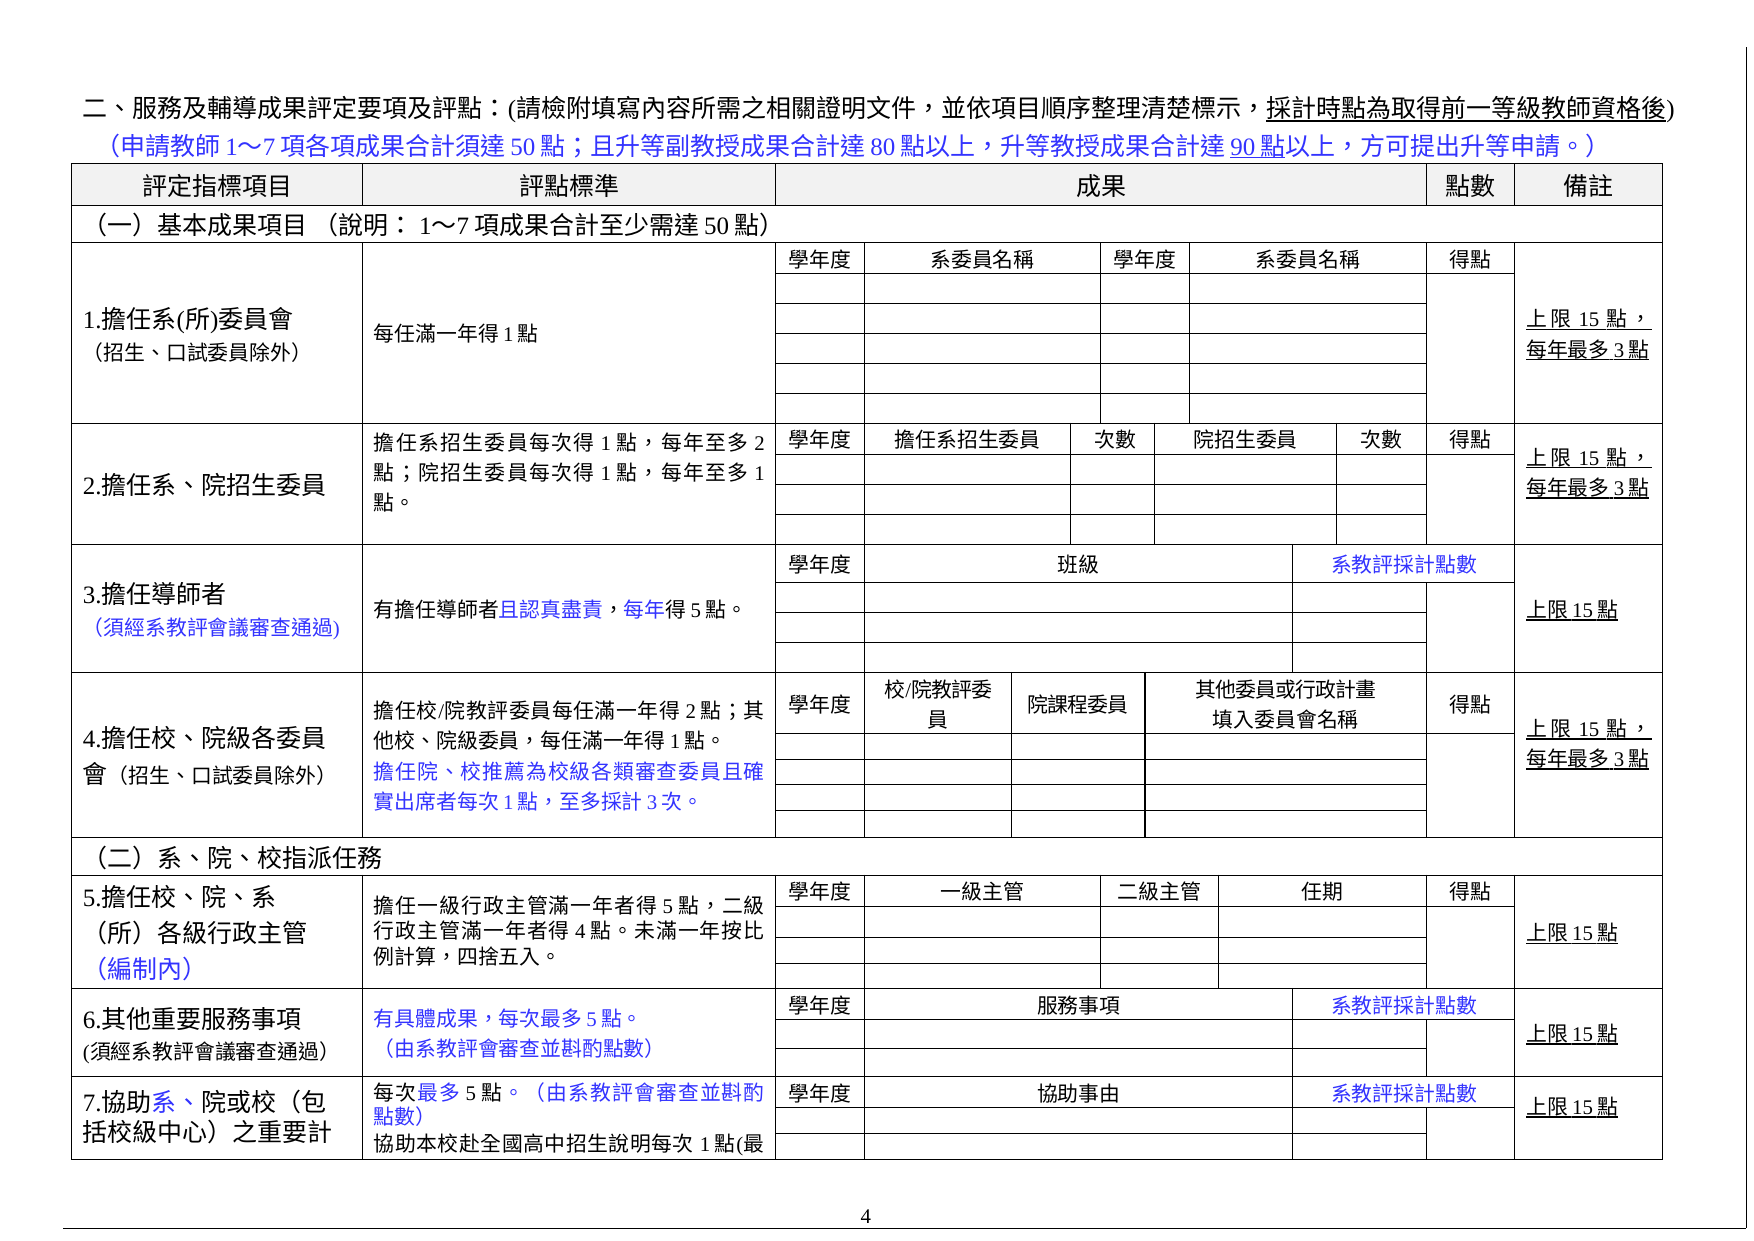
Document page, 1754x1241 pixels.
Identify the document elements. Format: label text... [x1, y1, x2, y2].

table_cell [1337, 515, 1426, 544]
table_cell 3.擔任導師者 （須經系教評會議審查通過) [72, 545, 362, 672]
table_cell 上限15點，每年最多3點 [1515, 673, 1662, 837]
table_cell [1071, 485, 1154, 514]
table_cell 學年度 [1101, 243, 1189, 273]
table_cell [1071, 455, 1154, 484]
table_cell 得點 [1427, 243, 1514, 273]
table_cell [1427, 1020, 1514, 1076]
table_cell [776, 785, 864, 809]
table_cell 院課程委員 [1012, 673, 1144, 733]
table_cell 7.協助系、院或校（包括校級中心）之重要計畫或任務執行 (須經系教評會議審查通過） [72, 1077, 362, 1159]
table_cell [776, 734, 864, 759]
table_cell [776, 811, 864, 837]
table_cell 任期 [1219, 876, 1426, 906]
table_cell [865, 394, 1100, 423]
table_cell [1427, 1108, 1514, 1159]
table_cell [865, 1134, 1292, 1159]
table_header 評定指標項目 [72, 164, 362, 205]
table_cell [865, 455, 1070, 484]
table_cell [1012, 811, 1144, 837]
table_cell 一級主管 [865, 876, 1100, 906]
table_cell 學年度 [776, 545, 864, 582]
table_cell 次數 [1071, 424, 1154, 454]
table_cell [1146, 760, 1426, 784]
table_cell [1012, 760, 1144, 784]
table_cell [1012, 785, 1144, 809]
table_cell 次數 [1337, 424, 1426, 454]
table_cell [1155, 515, 1336, 544]
table_cell 學年度 [776, 876, 864, 906]
table_cell [776, 485, 864, 514]
table_cell 得點 [1427, 424, 1514, 454]
table_cell 得點 [1427, 876, 1514, 906]
table_cell [865, 907, 1100, 937]
table_cell [776, 613, 864, 642]
table_cell [1293, 1134, 1426, 1159]
table_cell 系委員名稱 [865, 243, 1100, 273]
table_cell [1155, 455, 1336, 484]
table_cell [1012, 734, 1144, 759]
table_cell 學年度 [776, 243, 864, 273]
table_cell [865, 1108, 1292, 1133]
table_cell [865, 364, 1100, 393]
table_cell [1293, 583, 1426, 612]
table_cell [1337, 455, 1426, 484]
table_cell 服務事項 [865, 989, 1292, 1019]
table_cell [1427, 455, 1514, 544]
table_cell 得點 [1427, 673, 1514, 733]
table_cell 系教評採計點數 [1293, 545, 1514, 582]
table_cell 系委員名稱 [1190, 243, 1426, 273]
table_cell [1219, 938, 1426, 962]
table_cell [865, 304, 1100, 333]
table_cell 校/院教評委員 [865, 673, 1011, 733]
table_cell [865, 1049, 1292, 1076]
table_cell [1190, 334, 1426, 363]
table_cell [776, 964, 864, 988]
table_cell [865, 643, 1292, 672]
table_cell [1155, 485, 1336, 514]
table_cell [1293, 643, 1426, 672]
table_cell 學年度 [776, 989, 864, 1019]
table_cell [776, 364, 864, 393]
table_cell 每任滿一年得1點 [363, 243, 775, 423]
table_cell [1190, 274, 1426, 303]
table_cell [865, 274, 1100, 303]
table_cell [776, 938, 864, 962]
table_cell [1101, 364, 1189, 393]
table_cell 每次最多5點。（由系教評會審查並斟酌點數） 協助本校赴全國高中招生說明每次1點(最 [363, 1077, 775, 1159]
table_cell 擔任系招生委員 [865, 424, 1070, 454]
table_cell [1101, 394, 1189, 423]
table_cell [865, 734, 1011, 759]
table_cell [1146, 734, 1426, 759]
table_cell [776, 334, 864, 363]
table_cell 系教評採計點數 [1293, 989, 1514, 1019]
table_cell 系教評採計點數 [1293, 1077, 1514, 1107]
table_cell 1.擔任系(所)委員會 （招生、口試委員除外） [72, 243, 362, 423]
table_cell 其他委員或行政計畫 填入委員會名稱 [1146, 673, 1426, 733]
table_cell [776, 515, 864, 544]
table_cell [865, 760, 1011, 784]
table_cell [865, 938, 1100, 962]
table_cell [1101, 938, 1218, 962]
table_cell [865, 1020, 1292, 1048]
table_cell [776, 455, 864, 484]
table_cell 擔任校/院教評委員每任滿一年得2點；其他校、院級委員，每任滿一年得1點。 擔任院、校推薦為校級各類審查委員且確實出席者每次1點，至多採計3次。 [363, 673, 775, 837]
table_cell 2.擔任系、院招生委員 [72, 424, 362, 544]
table_cell [865, 334, 1100, 363]
table_cell 上限15點，每年最多3點 [1515, 243, 1662, 423]
table_header 成果 [776, 164, 1426, 205]
table_header 點數 [1427, 164, 1514, 205]
table_cell [1293, 1049, 1426, 1076]
table_cell [1071, 515, 1154, 544]
table_cell [1190, 364, 1426, 393]
table_cell [776, 1108, 864, 1133]
table_cell 擔任一級行政主管滿一年者得5點，二級行政主管滿一年者得4點。未滿一年按比例計算，四捨五入。 [363, 876, 775, 988]
table_cell [776, 1020, 864, 1048]
table_cell [1293, 613, 1426, 642]
table_cell 6.其他重要服務事項 (須經系教評會議審查通過） [72, 989, 362, 1076]
table_cell 上限15點，每年最多3點 [1515, 424, 1662, 544]
table_cell 學年度 [776, 673, 864, 733]
table_cell [776, 1049, 864, 1076]
table_cell [865, 515, 1070, 544]
table_cell [1101, 907, 1218, 937]
table_cell [865, 811, 1011, 837]
table_cell 5.擔任校、院、系（所）各級行政主管（編制內） [72, 876, 362, 988]
table_cell [1101, 964, 1218, 988]
table_cell [1427, 734, 1514, 837]
table_cell 擔任系招生委員每次得1點，每年至多2點；院招生委員每次得1點，每年至多1點。 [363, 424, 775, 544]
table_cell [1219, 964, 1426, 988]
table_cell 班級 [865, 545, 1292, 582]
text 二、服務及輔導成果評定要項及評點：(請檢附填寫內容所需之相關證明文件，並依項目順序整理清楚標示，採計時點為取得前一等級教師資格後) [83, 88, 1688, 126]
table_cell [776, 394, 864, 423]
table_cell 上限15點 [1515, 545, 1662, 672]
table_cell （一）基本成果項目 （說明： 1～7項成果合計至少需達50點） [72, 206, 1662, 242]
table_cell [865, 485, 1070, 514]
table_cell [865, 785, 1011, 809]
table_cell [1101, 304, 1189, 333]
table_cell [865, 964, 1100, 988]
table_cell 有擔任導師者且認真盡責，每年得5點。 [363, 545, 775, 672]
table_cell [776, 274, 864, 303]
table_cell [1293, 1020, 1426, 1048]
table_cell 上限15點 [1515, 989, 1662, 1076]
table_header 備註 [1515, 164, 1662, 205]
table_cell [865, 613, 1292, 642]
table_cell [776, 1134, 864, 1159]
table_cell [1293, 1108, 1426, 1133]
table_cell [1101, 274, 1189, 303]
table_cell [1101, 334, 1189, 363]
text （申請教師1～7項各項成果合計須達50點；且升等副教授成果合計達80點以上，升等教授成果合計達90點以上，方可提出升等申請。） [83, 126, 1648, 163]
table_cell （二）系、院、校指派任務 [72, 838, 1662, 874]
table_cell [1427, 274, 1514, 423]
table_cell 學年度 [776, 424, 864, 454]
table_cell [1427, 907, 1514, 988]
table_cell 有具體成果，每次最多5點。 （由系教評會審查並斟酌點數） [363, 989, 775, 1076]
table_cell 院招生委員 [1155, 424, 1336, 454]
table_cell [1146, 785, 1426, 809]
table_cell [1146, 811, 1426, 837]
table_cell [776, 907, 864, 937]
table_cell [776, 583, 864, 612]
table_cell 協助事由 [865, 1077, 1292, 1107]
table_cell [776, 760, 864, 784]
table_cell 上限15點 [1515, 1077, 1662, 1159]
table_cell [776, 643, 864, 672]
table_cell [1219, 907, 1426, 937]
table_cell [776, 304, 864, 333]
table_cell [1337, 485, 1426, 514]
table_cell [1190, 394, 1426, 423]
table_header 評點標準 [363, 164, 775, 205]
table_cell 二級主管 [1101, 876, 1218, 906]
table_cell 上限15點 [1515, 876, 1662, 988]
table_cell [1190, 304, 1426, 333]
table_cell 4.擔任校、院級各委員會（招生、口試委員除外） [72, 673, 362, 837]
table_cell 學年度 [776, 1077, 864, 1107]
table_cell [865, 583, 1292, 612]
table_cell [1427, 583, 1514, 672]
